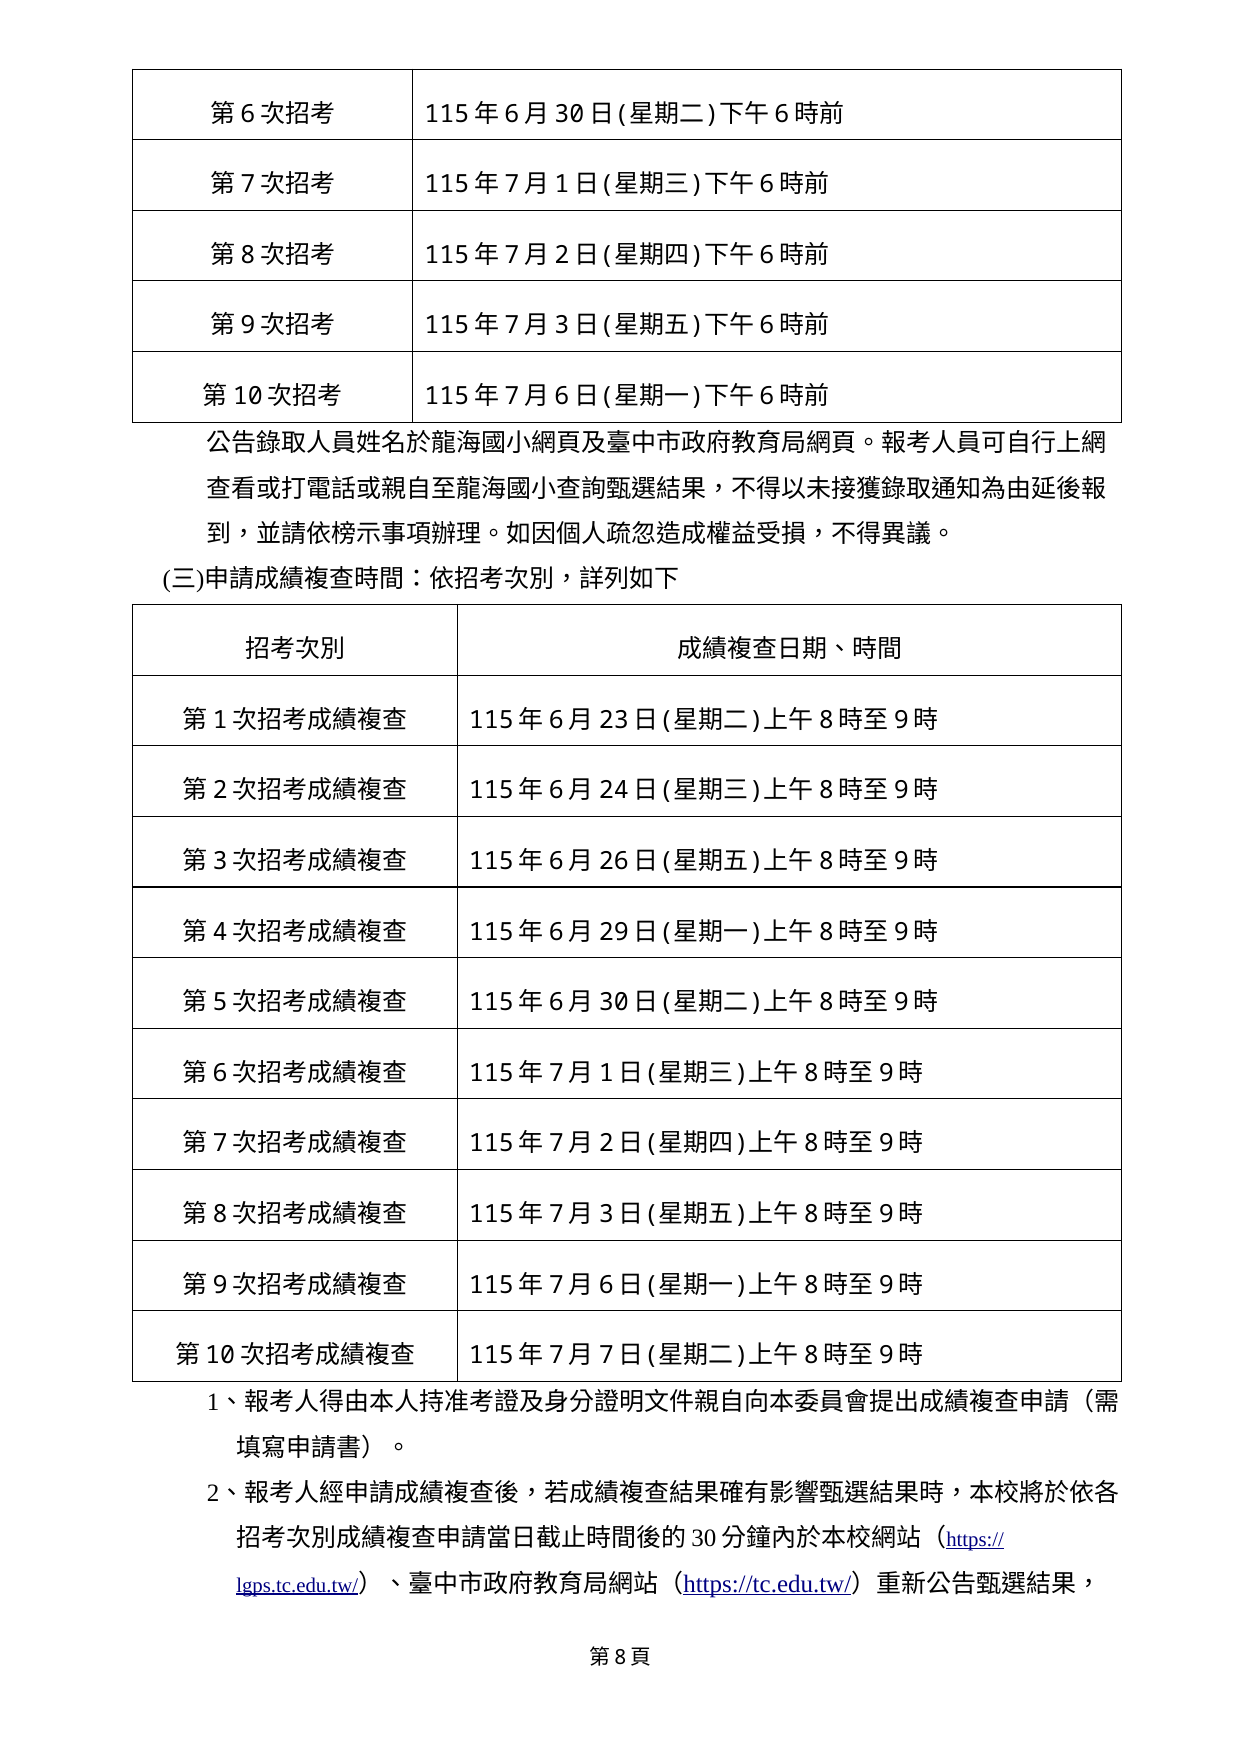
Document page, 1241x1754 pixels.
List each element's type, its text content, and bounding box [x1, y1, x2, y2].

text 公告錄取人員姓名於龍海國小網頁及臺中市政府教育局網頁。報考人員可自行上網查看或打電話或親自至龍海國小查詢甄選結果，不得以未接獲錄取通知為由延後報到，並請依榜示事項辦理。如因個人疏忽造成權益受損，不得異議。 [207, 423, 1122, 549]
table_cell 第9次招考 [133, 281, 412, 351]
table_cell 115年7月1日(星期三)下午6時前 [413, 140, 1121, 210]
table_cell 115年6月24日(星期三)上午8時至9時 [458, 746, 1121, 816]
table_cell 第9次招考成績複查 [133, 1241, 457, 1310]
table_cell 第4次招考成績複查 [133, 888, 457, 957]
table_cell 第8次招考 [133, 211, 412, 280]
table_cell 第10次招考成績複查 [133, 1311, 457, 1381]
table_cell 115年6月26日(星期五)上午8時至9時 [458, 817, 1121, 886]
text 1、報考人得由本人持准考證及身分證明文件親自向本委員會提出成績複查申請（需填寫申請書）。 [207, 1382, 1122, 1463]
table_cell 第6次招考成績複查 [133, 1029, 457, 1098]
table_header 招考次別 [133, 605, 457, 674]
table_cell 115年7月6日(星期一)下午6時前 [413, 352, 1121, 422]
table_cell 115年7月2日(星期四)下午6時前 [413, 211, 1121, 280]
text (三)申請成績複查時間：依招考次別，詳列如下 [162, 559, 1122, 595]
table_cell 第6次招考 [133, 70, 412, 139]
table_cell 115年7月7日(星期二)上午8時至9時 [458, 1311, 1121, 1381]
table_cell 第1次招考成績複查 [133, 676, 457, 745]
table_cell 115年6月23日(星期二)上午8時至9時 [458, 676, 1121, 745]
table_cell 第5次招考成績複查 [133, 958, 457, 1028]
table_cell 第8次招考成績複查 [133, 1170, 457, 1239]
table_cell 115年7月3日(星期五)上午8時至9時 [458, 1170, 1121, 1239]
table_cell 115年6月29日(星期一)上午8時至9時 [458, 888, 1121, 957]
table_cell 115年7月6日(星期一)上午8時至9時 [458, 1241, 1121, 1310]
table_cell 115年7月3日(星期五)下午6時前 [413, 281, 1121, 351]
table_cell 第7次招考成績複查 [133, 1099, 457, 1169]
text 2、報考人經申請成績複查後，若成績複查結果確有影響甄選結果時，本校將於依各招考次別成績複查申請當日截止時間後的30分鐘內於本校網站（https://lgps.tc.edu.tw/）、臺中市政府教育局網站（https://tc.edu.tw/）重新公告甄選結果， [207, 1472, 1122, 1599]
table_cell 115年7月2日(星期四)上午8時至9時 [458, 1099, 1121, 1169]
table_header 成績複查日期、時間 [458, 605, 1121, 674]
table_cell 115年6月30日(星期二)上午8時至9時 [458, 958, 1121, 1028]
table_cell 115年7月1日(星期三)上午8時至9時 [458, 1029, 1121, 1098]
table_cell 第2次招考成績複查 [133, 746, 457, 816]
table_cell 第7次招考 [133, 140, 412, 210]
table_cell 第3次招考成績複查 [133, 817, 457, 886]
table_cell 第10次招考 [133, 352, 412, 422]
table_cell 115年6月30日(星期二)下午6時前 [413, 70, 1121, 139]
